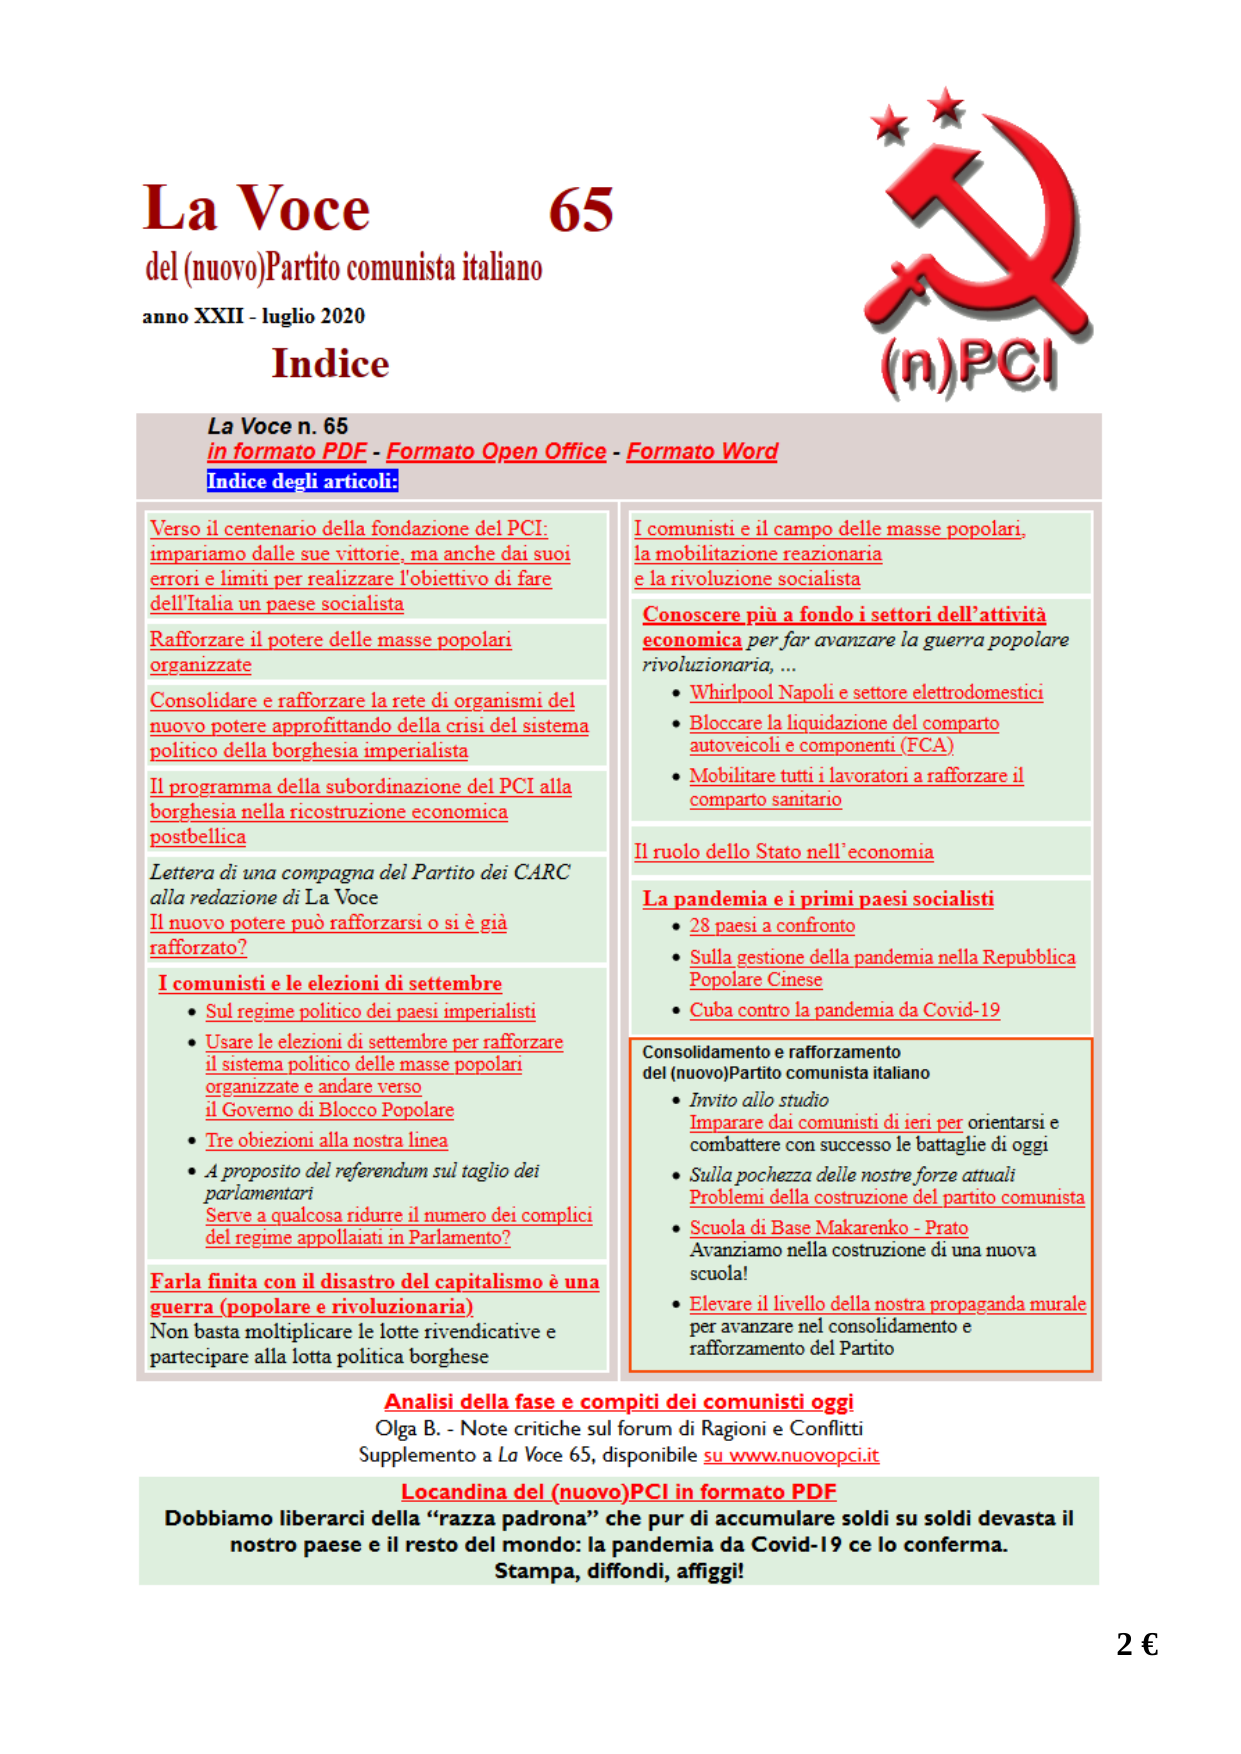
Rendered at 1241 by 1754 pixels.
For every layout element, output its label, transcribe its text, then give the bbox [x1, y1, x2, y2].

text 2 € [83, 83, 1157, 1663]
picture [100, 82, 1141, 1606]
